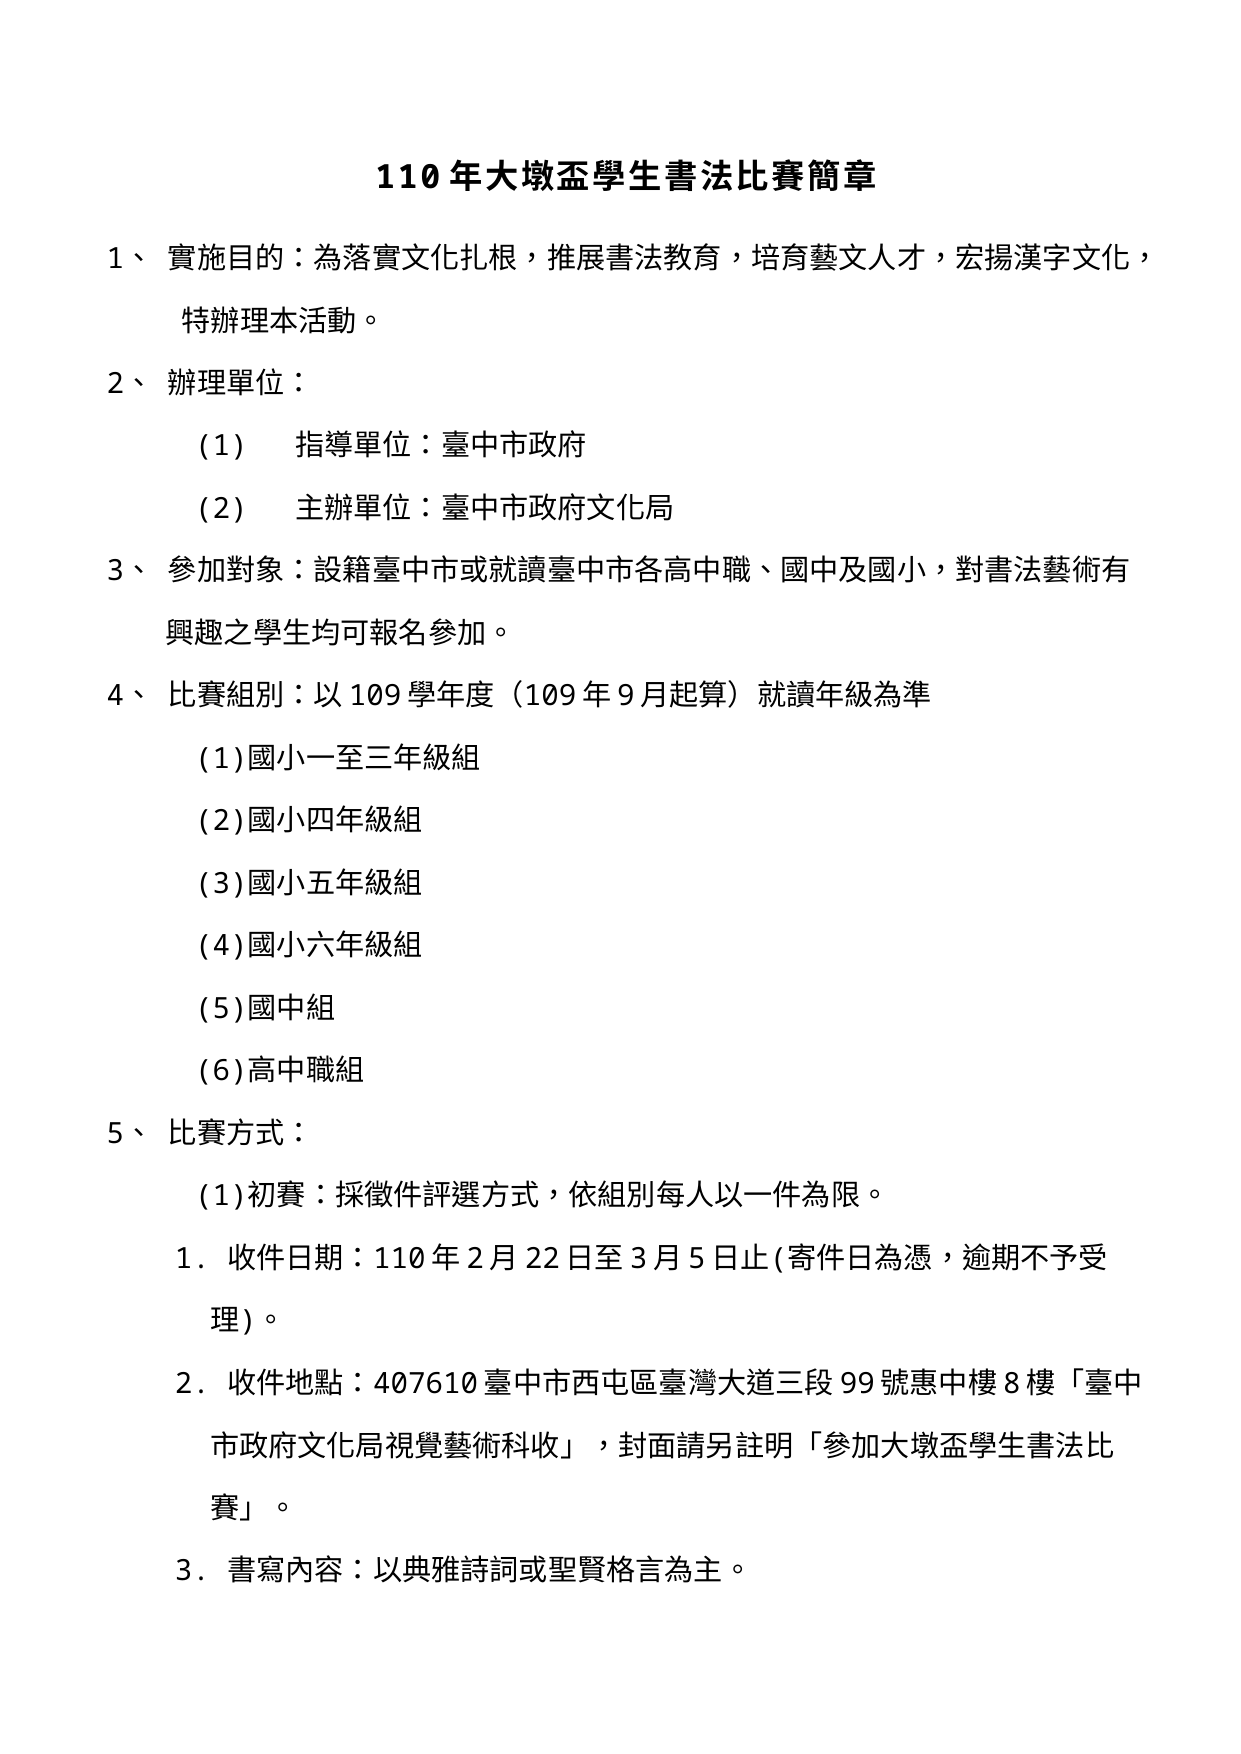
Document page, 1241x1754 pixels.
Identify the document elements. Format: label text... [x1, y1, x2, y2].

list 國小四年級組 [195, 777, 1146, 839]
list 書寫內容：以典雅詩詞或聖賢格言為主。 [174, 1527, 1146, 1589]
text 110年大墩盃學生書法比賽簡章 [106, 133, 1146, 195]
list 國小六年級組 [195, 902, 1146, 964]
list 高中職組 [195, 1027, 1146, 1089]
list 辦理單位： [106, 339, 1146, 402]
list 主辦單位：臺中市政府文化局 [195, 464, 1146, 527]
list 收件日期：110年2月22日至3月5日止(寄件日為憑，逾期不予受理)。 [174, 1214, 1146, 1339]
list 國小一至三年級組 [195, 714, 1146, 777]
list 收件地點：407610臺中市西屯區臺灣大道三段99號惠中樓8樓「臺中市政府文化局視覺藝術科收」，封面請另註明「參加大墩盃學生書法比賽」。 [174, 1339, 1146, 1527]
list 初賽：採徵件評選方式，依組別每人以一件為限。 [195, 1152, 1146, 1214]
list 國中組 [195, 964, 1146, 1027]
list 指導單位：臺中市政府 [195, 402, 1146, 464]
list 參加對象：設籍臺中市或就讀臺中市各高中職、國中及國小，對書法藝術有興趣之學生均可報名參加。 [106, 527, 1146, 652]
list 比賽方式： [106, 1089, 1146, 1152]
list 國小五年級組 [195, 839, 1146, 902]
list 比賽組別：以109學年度（109年9月起算）就讀年級為準 [106, 652, 1146, 714]
list 實施目的：為落實文化扎根，推展書法教育，培育藝文人才，宏揚漢字文化，特辦理本活動。 [106, 214, 1146, 339]
